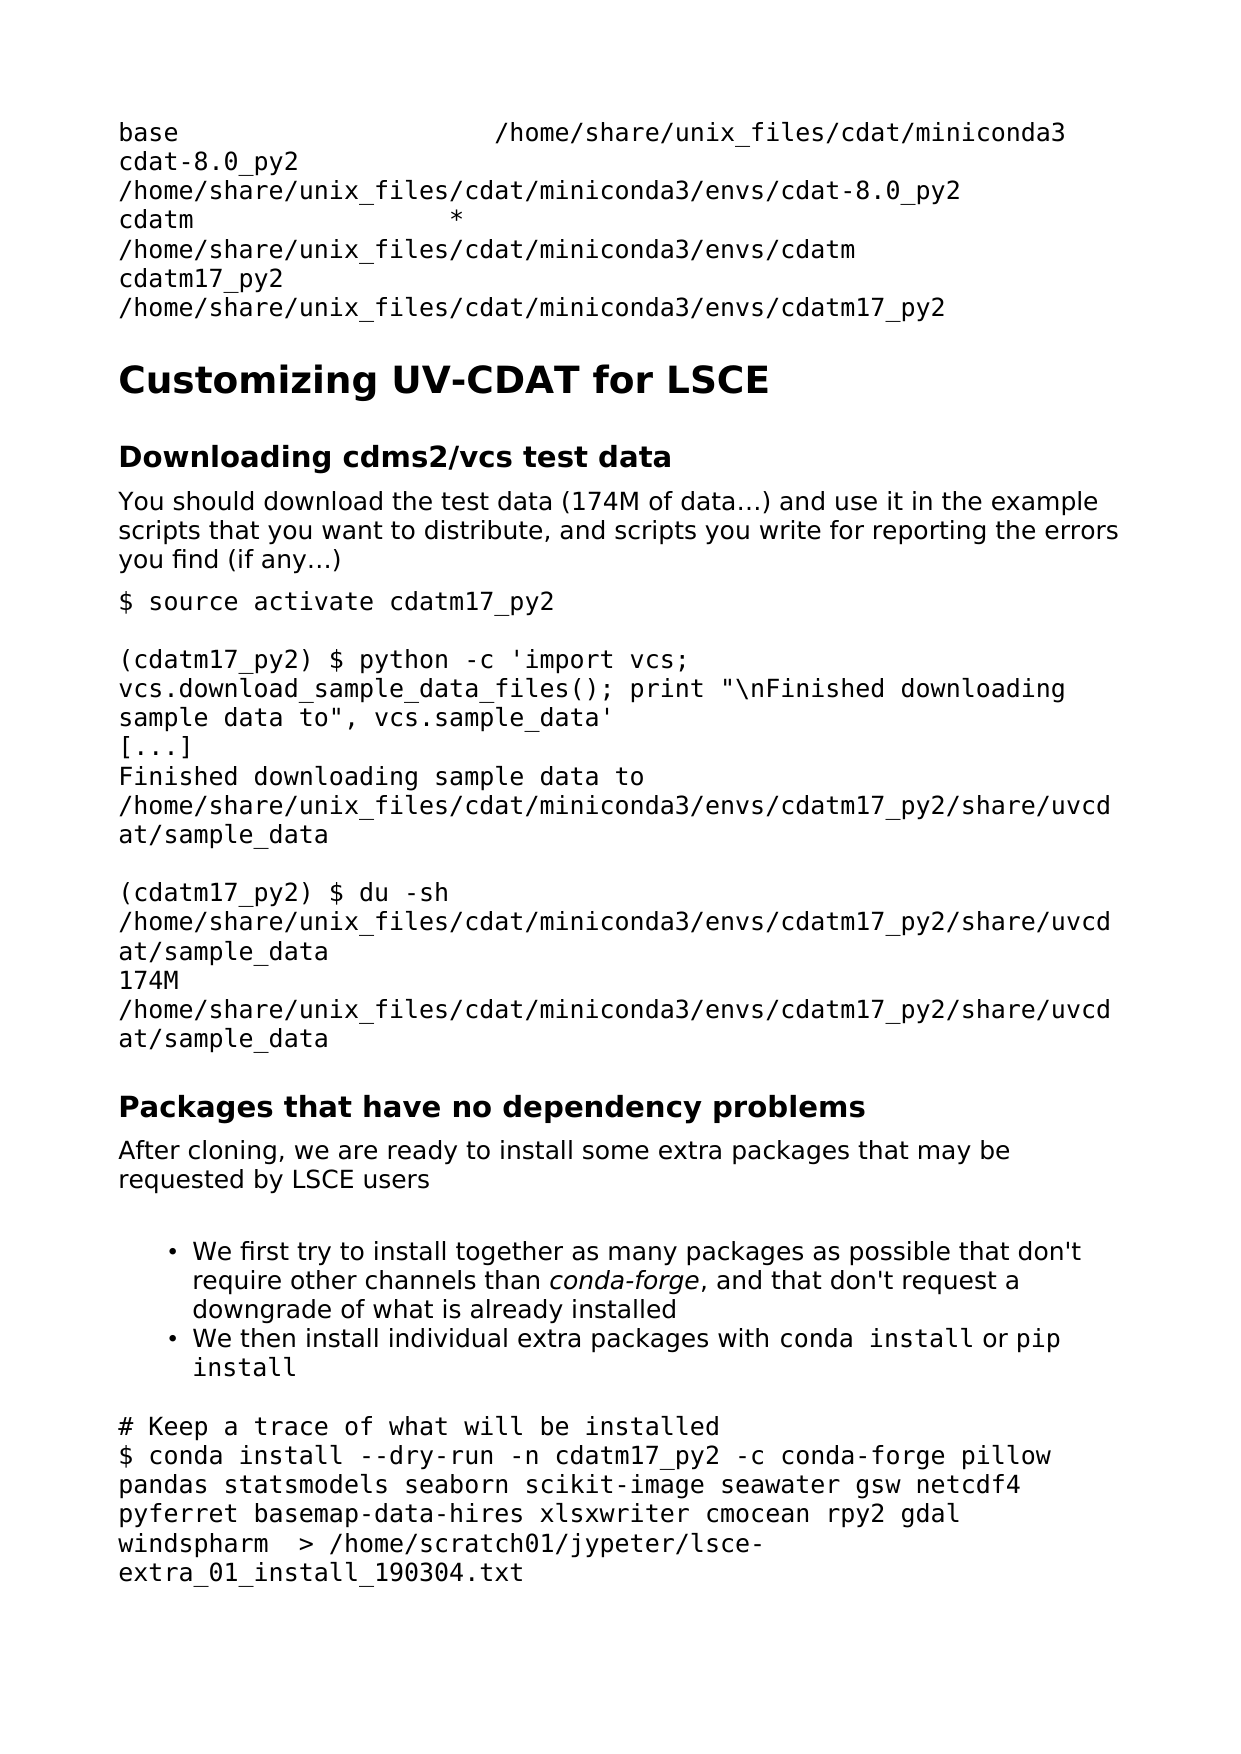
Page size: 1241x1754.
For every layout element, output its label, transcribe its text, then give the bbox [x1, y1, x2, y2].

text $ source activate cdatm17_py2 (cdatm17_py2) $ python -c 'import vcs; vcs.download_sample_data_files(); print "\nFinished downloading sample data to", vcs.sample_data' [...] Finished downloading sample data to /home/share/unix_files/cdat/miniconda3/envs/cdatm17_py2/share/uvcdat/sample_data (cdatm17_py2) $ du -sh /home/share/unix_files/cdat/miniconda3/envs/cdatm17_py2/share/uvcdat/sample_data 174M /home/share/unix_files/cdat/miniconda3/envs/cdatm17_py2/share/uvcdat/sample_data [118, 587, 1122, 1053]
text After cloning, we are ready to install some extra packages that may be requested by LSCE users [118, 1137, 1122, 1195]
subtitle Customizing UV-CDAT for LSCE [118, 359, 1122, 403]
subtitle Downloading cdms2/vcs test data [118, 440, 1122, 474]
text base /home/share/unix_files/cdat/miniconda3 cdat-8.0_py2 /home/share/unix_files/cdat/miniconda3/envs/cdat-8.0_py2 cdatm * /home/share/unix_files/cdat/miniconda3/envs/cdatm cdatm17_py2 /home/share/unix_files/cdat/miniconda3/envs/cdatm17_py2 [118, 118, 1122, 322]
subtitle Packages that have no dependency problems [118, 1090, 1122, 1124]
text You should download the test data (174M of data…) and use it in the example scripts that you want to distribute, and scripts you write for reporting the errors you find (if any…) [118, 487, 1122, 574]
list We then install individual extra packages with conda install or pip install [177, 1324, 1122, 1383]
text # Keep a trace of what will be installed $ conda install --dry-run -n cdatm17_py2 -c conda-forge pillow pandas statsmodels seaborn scikit-image seawater gsw netcdf4 pyferret basemap-data-hires xlsxwriter cmocean rpy2 gdal windspharm > /home/scratch01/jypeter/lsce-extra_01_install_190304.txt [118, 1412, 1122, 1616]
list We first try to install together as many packages as possible that don't require other channels than conda-forge, and that don't request a downgrade of what is already installed [177, 1237, 1122, 1324]
